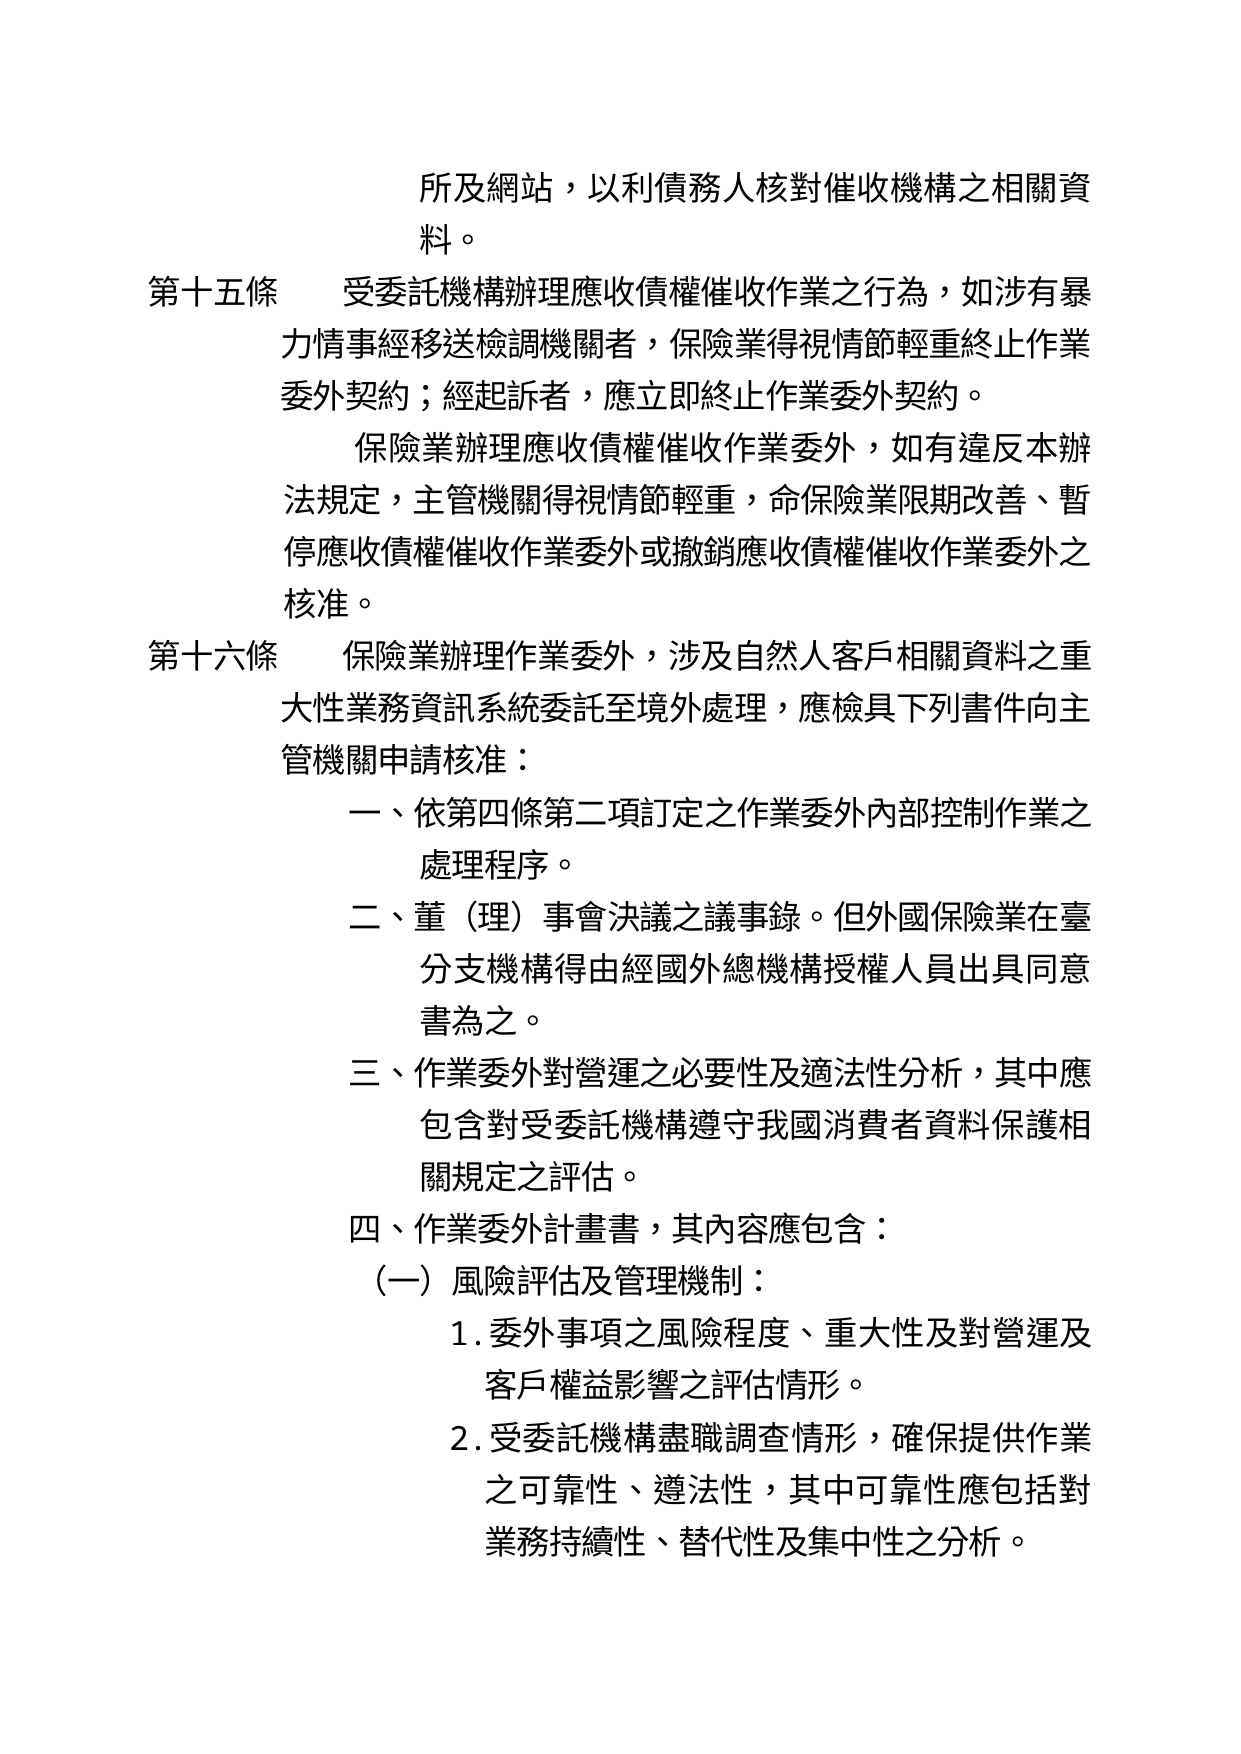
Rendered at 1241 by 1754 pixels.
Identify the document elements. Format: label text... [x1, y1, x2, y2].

text 2.受委託機構盡職調查情形，確保提供作業之可靠性、遵法性，其中可靠性應包括對業務持續性、替代性及集中性之分析。 [449, 1408, 1092, 1564]
text 保險業辦理應收債權催收作業委外，如有違反本辦法規定，主管機關得視情節輕重，命保險業限期改善、暫停應收債權催收作業委外或撤銷應收債權催收作業委外之核准。 [283, 419, 1092, 627]
text 二、董（理）事會決議之議事錄。但外國保險業在臺分支機構得由經國外總機構授權人員出具同意書為之。 [348, 887, 1092, 1044]
text 所及網站，以利債務人核對催收機構之相關資料。 [348, 158, 1092, 262]
text 第十五條 受委託機構辦理應收債權催收作業之行為，如涉有暴力情事經移送檢調機關者，保險業得視情節輕重終止作業委外契約；經起訴者，應立即終止作業委外契約。 [148, 262, 1092, 419]
text 一、依第四條第二項訂定之作業委外內部控制作業之處理程序。 [348, 783, 1092, 887]
text 三、作業委外對營運之必要性及適法性分析，其中應包含對受委託機構遵守我國消費者資料保護相關規定之評估。 [348, 1044, 1092, 1200]
text 第十六條 保險業辦理作業委外，涉及自然人客戶相關資料之重大性業務資訊系統委託至境外處理，應檢具下列書件向主管機關申請核准： [148, 627, 1092, 783]
text 四、作業委外計畫書，其內容應包含： [348, 1200, 1092, 1252]
text 1.委外事項之風險程度、重大性及對營運及客戶權益影響之評估情形。 [449, 1304, 1092, 1408]
text （一）風險評估及管理機制： [354, 1252, 1092, 1304]
